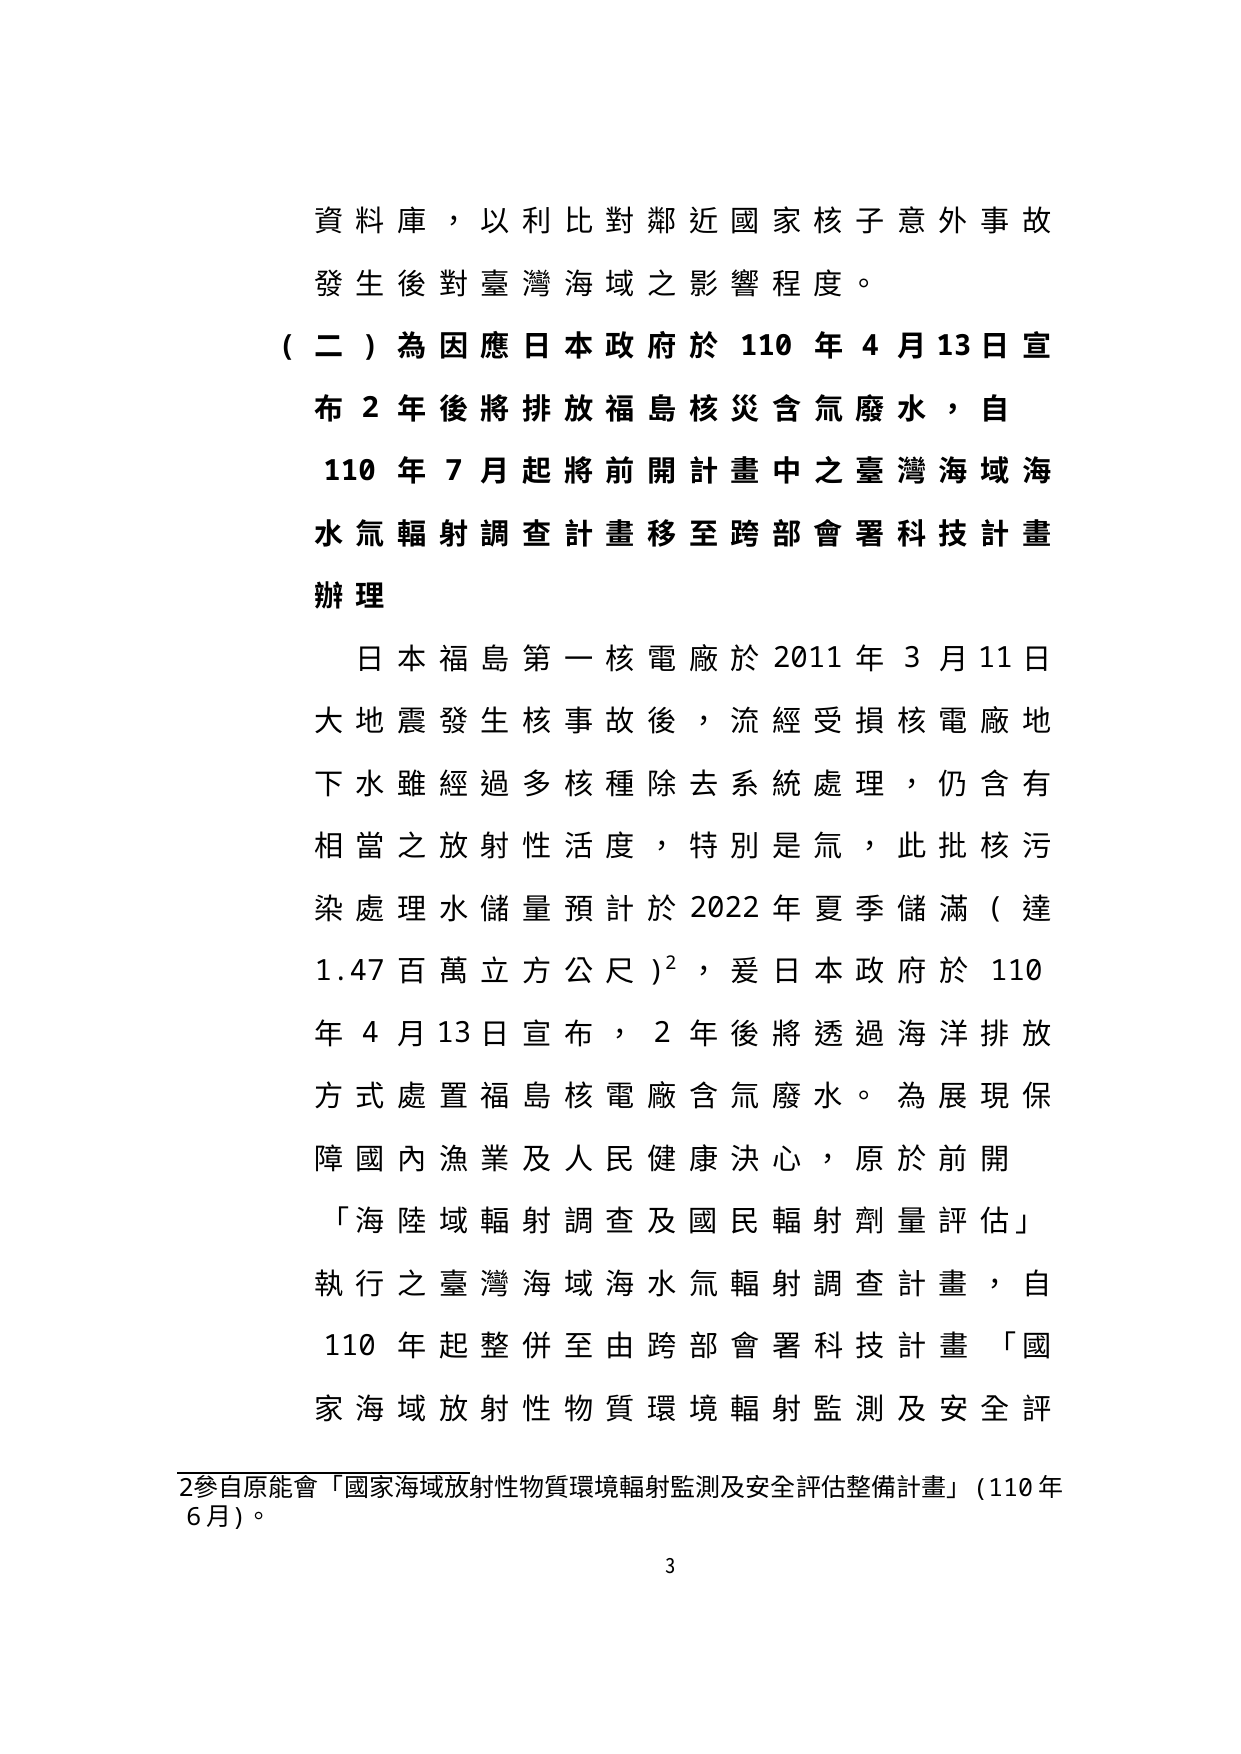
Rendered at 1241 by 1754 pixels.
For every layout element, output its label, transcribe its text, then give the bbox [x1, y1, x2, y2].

text (二)為因應日本政府於110年4月13日宣布2年後將排放福島核災含氚廢水，自110年7月起將前開計畫中之臺灣海域海水氚輻射調查計畫移至跨部會署科技計畫辦理 [242, 302, 1058, 615]
text 海水中所含之放射性物質主要來自於核子試爆落塵及核設施事故所產生，原能會為判讀日本福島核電廠於100年發生事故後對臺灣海域影響程度，自108年度起辦理「海陸域輻射調查及國民輻射劑量評估」，依原能會提供之資料，108至110年7月底止計已執行3,587萬7千元，111年度賡續編列730萬元辦理，其中海陸域環境輻射調查主要工作項目包含執行臺灣鄰近海域放射性核種含量背景調查、臺灣陸域山區放射性核種含量背景調查，及加強臺灣海域氚輻射背景調查等3項，期透過對臺灣海域執行環境輻射背景資料調查，建置長期輻射監測模式及建立背景資料庫，以利比對鄰近國家核子意外事故發生後對臺灣海域之影響程度。 [271, 177, 1058, 302]
text 參自原能會「國家海域放射性物質環境輻射監測及安全評估整備計畫」(110年6月)。 [178, 1473, 1063, 1532]
text 日本福島第一核電廠於2011年3月11日大地震發生核事故後，流經受損核電廠地下水雖經過多核種除去系統處理，仍含有相當之放射性活度，特別是氚，此批核污染處理水儲量預計於2022年夏季儲滿(達1.47百萬立方公尺)，爰日本政府於110年4月13日宣布，2年後將透過海洋排放方式處置福島核電廠含氚廢水。為展現保障國內漁業及人民健康決心，原於前開「海陸域輻射調查及國民輻射劑量評估」執行之臺灣海域海水氚輻射調查計畫，自110年起整併至由跨部會署科技計畫「國家海域放射性物質環境輻射監測及安全評估整備計畫」辦理。依原能會提供之資料，110年7月至111年度該氚輻射調查計畫經費計900萬元係由行政院國家科學技術發展基金(下簡稱科發基金)支應。 [271, 615, 1058, 1427]
